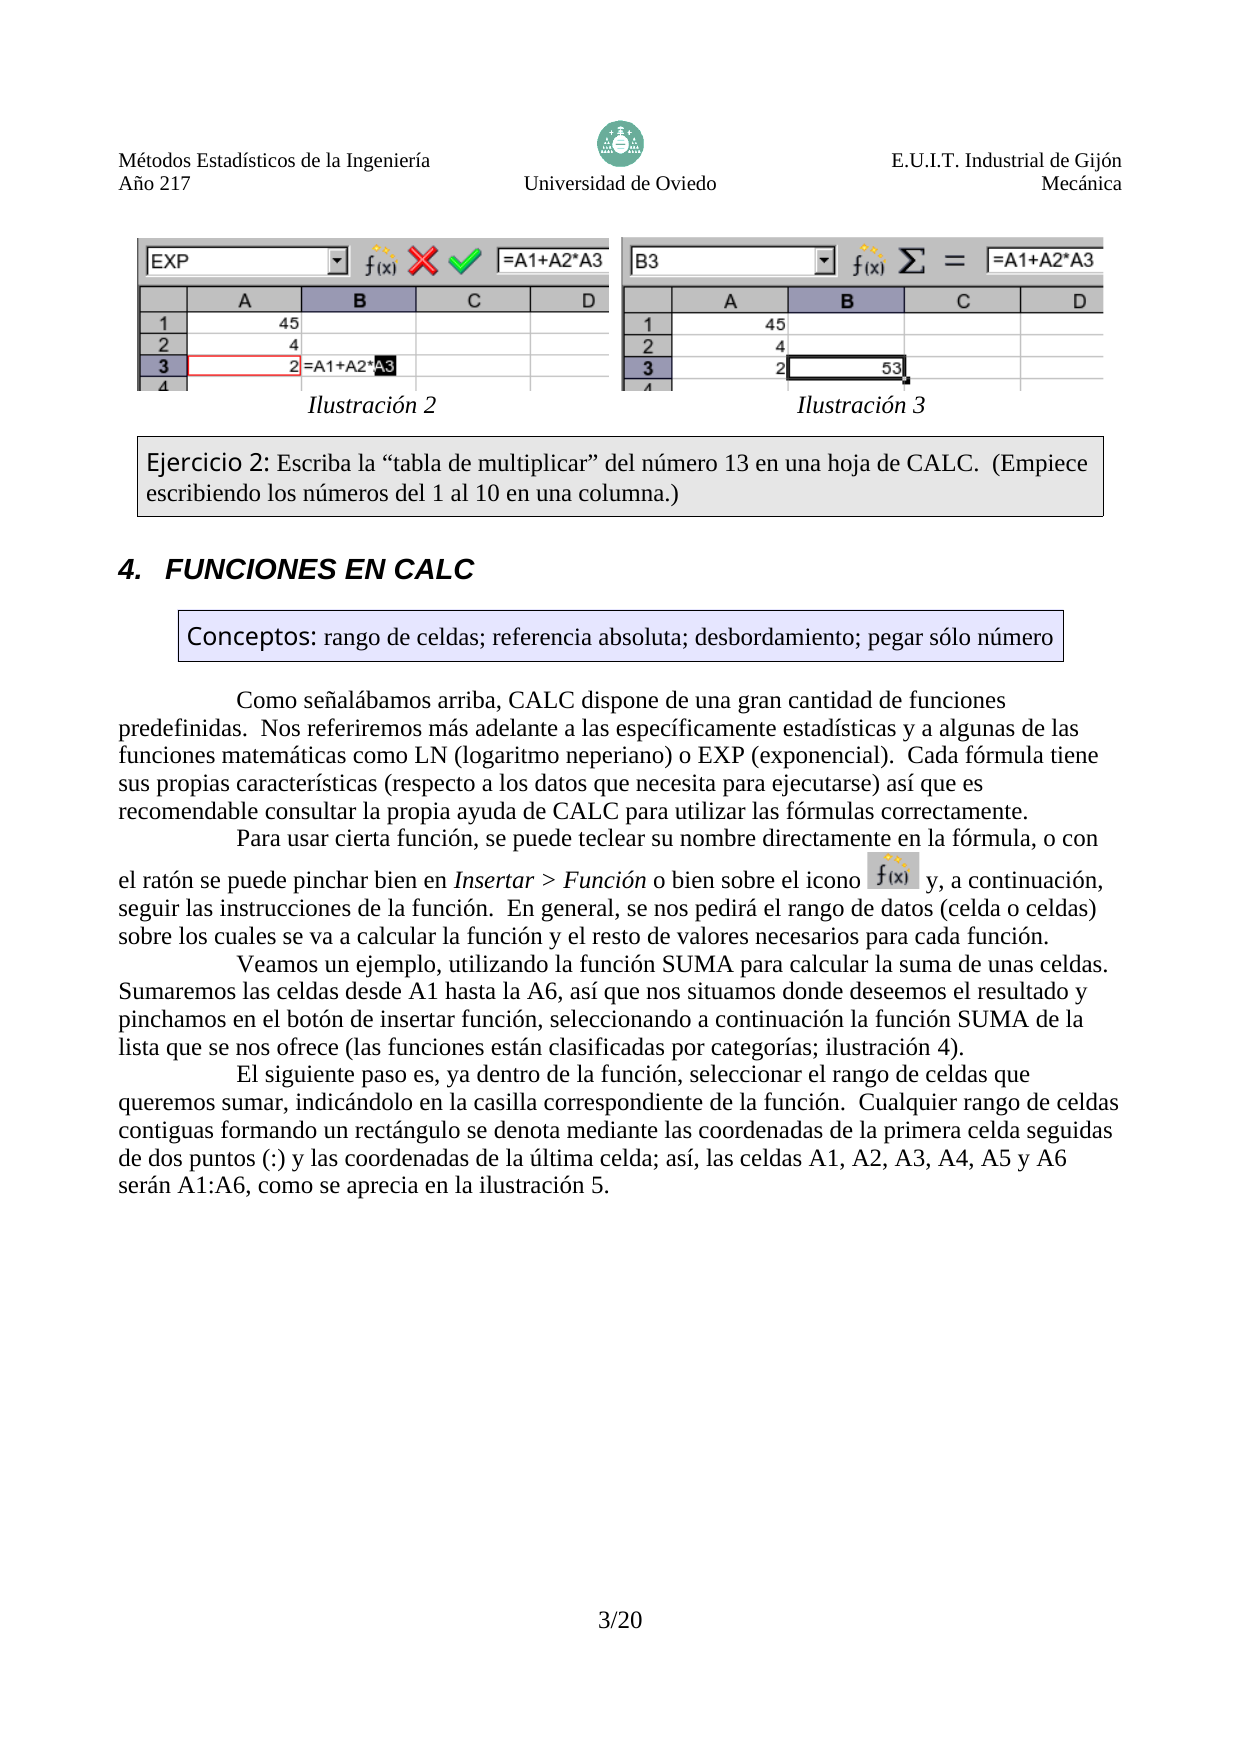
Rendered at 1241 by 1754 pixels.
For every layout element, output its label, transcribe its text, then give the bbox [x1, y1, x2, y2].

text Ilustración 2 [137, 391, 609, 419]
picture [137, 238, 609, 391]
subtitle FUNCIONES EN CALC [118, 553, 1122, 585]
picture [595, 118, 645, 168]
text Ejercicio 2: Escriba la “tabla de multiplicar” del número 13 en una hoja de CALC. (Empiece escribiendo los números del 1 al 10 en una columna.) [146, 445, 1094, 507]
text Ilustración 3 [621, 391, 1103, 419]
text Conceptos: rango de celdas; referencia absoluta; desbordamiento; pegar sólo número [186, 618, 1054, 653]
text El siguiente paso es, ya dentro de la función, seleccionar el rango de celdas que queremos sumar, indicándolo en la casilla correspondiente de la función. Cualquier rango de celdas contiguas formando un rectángulo se denota mediante las coordenadas de la primera celda seguidas de dos puntos (:) y las coordenadas de la última celda; así, las celdas A1, A2, A3, A4, A5 y A6 serán A1:A6, como se aprecia en la ilustración 5. [118, 1061, 1122, 1199]
text Como señalábamos arriba, CALC dispone de una gran cantidad de funciones predefinidas. Nos referiremos más adelante a las específicamente estadísticas y a algunas de las funciones matemáticas como LN (logaritmo neperiano) o EXP (exponencial). Cada fórmula tiene sus propias características (respecto a los datos que necesita para ejecutarse) así que es recomendable consultar la propia ayuda de CALC para utilizar las fórmulas correctamente. [118, 686, 1122, 824]
text Veamos un ejemplo, utilizando la función SUMA para calcular la suma de unas celdas. Sumaremos las celdas desde A1 hasta la A6, así que nos situamos donde deseemos el resultado y pinchamos en el botón de insertar función, seleccionando a continuación la función SUMA de la lista que se nos ofrece (las funciones están clasificadas por categorías; ilustración 4). [118, 950, 1122, 1061]
picture [867, 852, 920, 889]
picture [621, 237, 1104, 391]
text Para usar cierta función, se puede teclear su nombre directamente en la fórmula, o con el ratón se puede pinchar bien en Insertar > Función o bien sobre el icono y, a continuación, seguir las instrucciones de la función. En general, se nos pedirá el rango de datos (celda o celdas) sobre los cuales se va a calcular la función y el resto de valores necesarios para cada función. [118, 824, 1122, 950]
